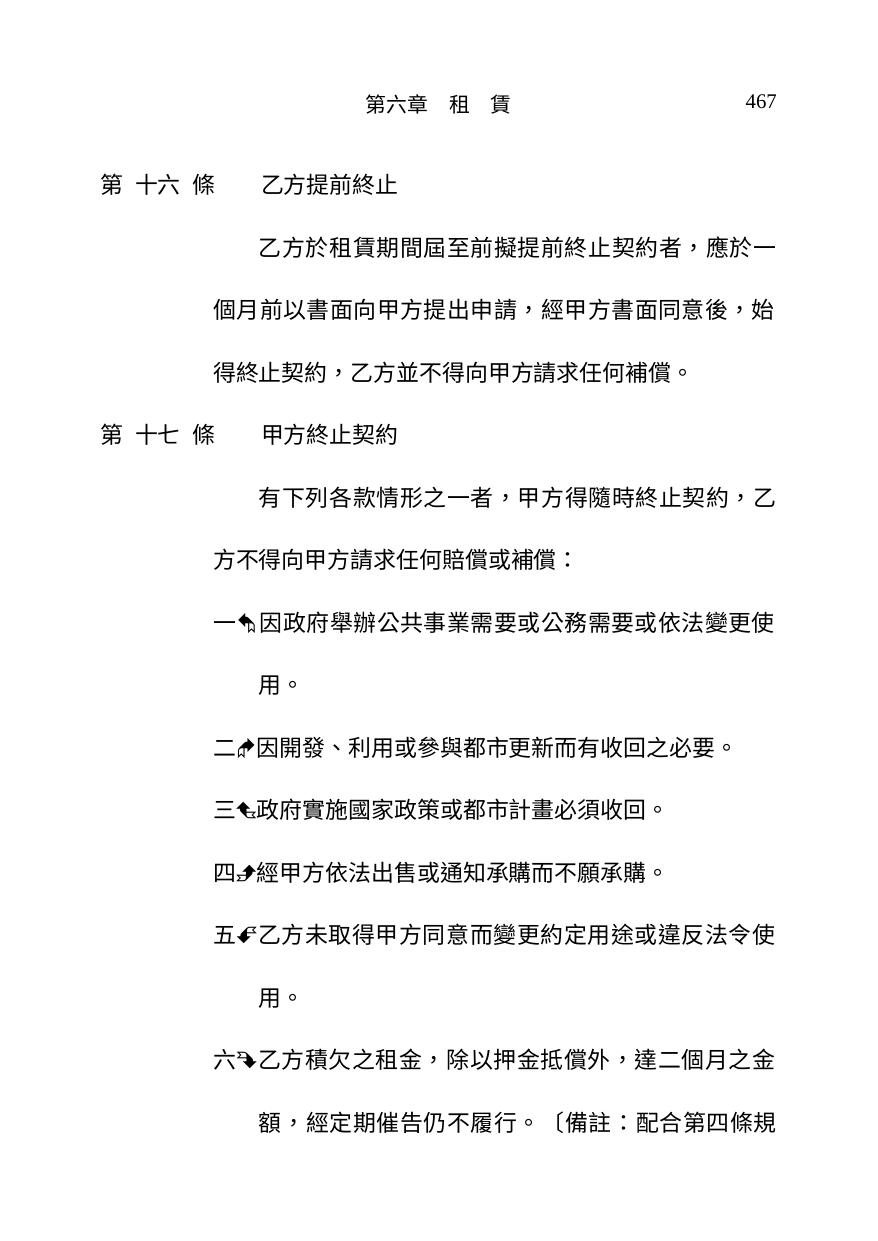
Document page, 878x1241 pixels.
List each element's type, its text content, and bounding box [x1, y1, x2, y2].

text 三政府實施國家政策或都市計畫必須收回。 [213, 767, 777, 829]
text 四經甲方依法出售或通知承購而不願承購。 [213, 829, 777, 892]
text 五乙方未取得甲方同意而變更約定用途或違反法令使用。 [213, 892, 777, 1017]
text 一因政府舉辦公共事業需要或公務需要或依法變更使用。 [213, 579, 777, 704]
text 第 十六 條 乙方提前終止 [100, 142, 777, 204]
text 有下列各款情形之一者，甲方得隨時終止契約，乙方不得向甲方請求任何賠償或補償： [213, 454, 777, 579]
text 六乙方積欠之租金，除以押金抵償外，達二個月之金額，經定期催告仍不履行。〔備註：配合第四條規 [213, 1017, 777, 1142]
text 乙方於租賃期間屆至前擬提前終止契約者，應於一個月前以書面向甲方提出申請，經甲方書面同意後，始得終止契約，乙方並不得向甲方請求任何補償。 [213, 204, 777, 392]
text 二因開發、利用或參與都市更新而有收回之必要。 [213, 704, 777, 767]
text 第 十七 條 甲方終止契約 [100, 392, 777, 454]
